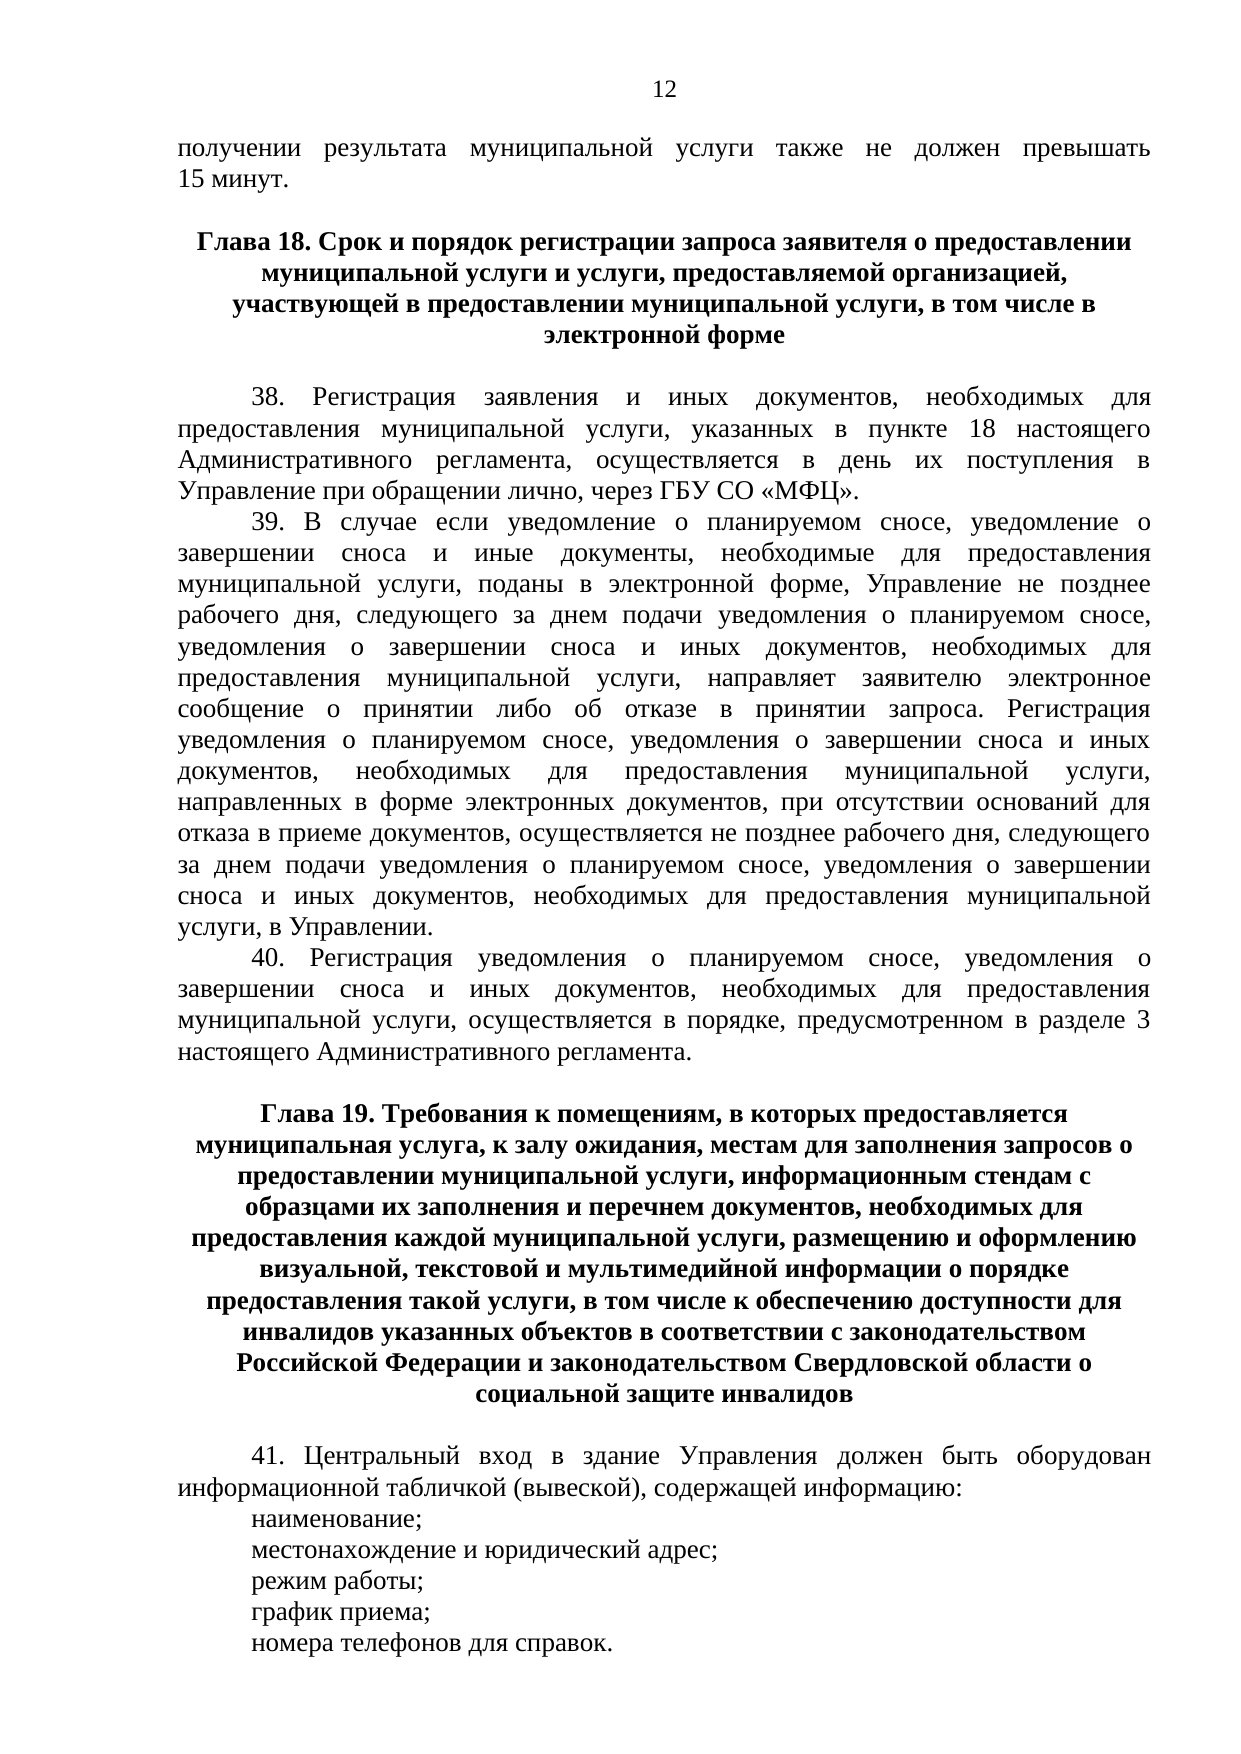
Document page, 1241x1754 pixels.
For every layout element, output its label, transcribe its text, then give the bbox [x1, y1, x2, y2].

text график приема; [177, 1595, 1152, 1626]
text получении результата муниципальной услуги также не должен превышать 15 минут. [177, 131, 1152, 194]
text 40. Регистрация уведомления о планируемом сносе, уведомления о завершении сноса и иных документов, необходимых для предоставления муниципальной услуги, осуществляется в порядке, предусмотренном в разделе 3 настоящего Административного регламента. [177, 941, 1152, 1066]
text 41. Центральный вход в здание Управления должен быть оборудован информационной табличкой (вывеской), содержащей информацию: [177, 1439, 1152, 1502]
text местонахождение и юридический адрес; [177, 1533, 1152, 1564]
text номера телефонов для справок. [177, 1626, 1152, 1657]
text Глава 18. Срок и порядок регистрации запроса заявителя о предоставлении муниципальной услуги и услуги, предоставляемой организацией, участвующей в предоставлении муниципальной услуги, в том числе в электронной форме [177, 225, 1152, 349]
text наименование; [177, 1502, 1152, 1533]
text режим работы; [177, 1564, 1152, 1595]
text 38. Регистрация заявления и иных документов, необходимых для предоставления муниципальной услуги, указанных в пункте 18 настоящего Административного регламента, осуществляется в день их поступления в Управление при обращении лично, через ГБУ СО «МФЦ». [177, 381, 1152, 505]
text Глава 19. Требования к помещениям, в которых предоставляется муниципальная услуга, к залу ожидания, местам для заполнения запросов о предоставлении муниципальной услуги, информационным стендам с образцами их заполнения и перечнем документов, необходимых для предоставления каждой муниципальной услуги, размещению и оформлению визуальной, текстовой и мультимедийной информации о порядке предоставления такой услуги, в том числе к обеспечению доступности для инвалидов указанных объектов в соответствии с законодательством Российской Федерации и законодательством Свердловской области о социальной защите инвалидов [177, 1097, 1152, 1408]
text 39. В случае если уведомление о планируемом сносе, уведомление о завершении сноса и иные документы, необходимые для предоставления муниципальной услуги, поданы в электронной форме, Управление не позднее рабочего дня, следующего за днем подачи уведомления о планируемом сносе, уведомления о завершении сноса и иных документов, необходимых для предоставления муниципальной услуги, направляет заявителю электронное сообщение о принятии либо об отказе в принятии запроса. Регистрация уведомления о планируемом сносе, уведомления о завершении сноса и иных документов, необходимых для предоставления муниципальной услуги, направленных в форме электронных документов, при отсутствии оснований для отказа в приеме документов, осуществляется не позднее рабочего дня, следующего за днем подачи уведомления о планируемом сносе, уведомления о завершении сноса и иных документов, необходимых для предоставления муниципальной услуги, в Управлении. [177, 505, 1152, 941]
